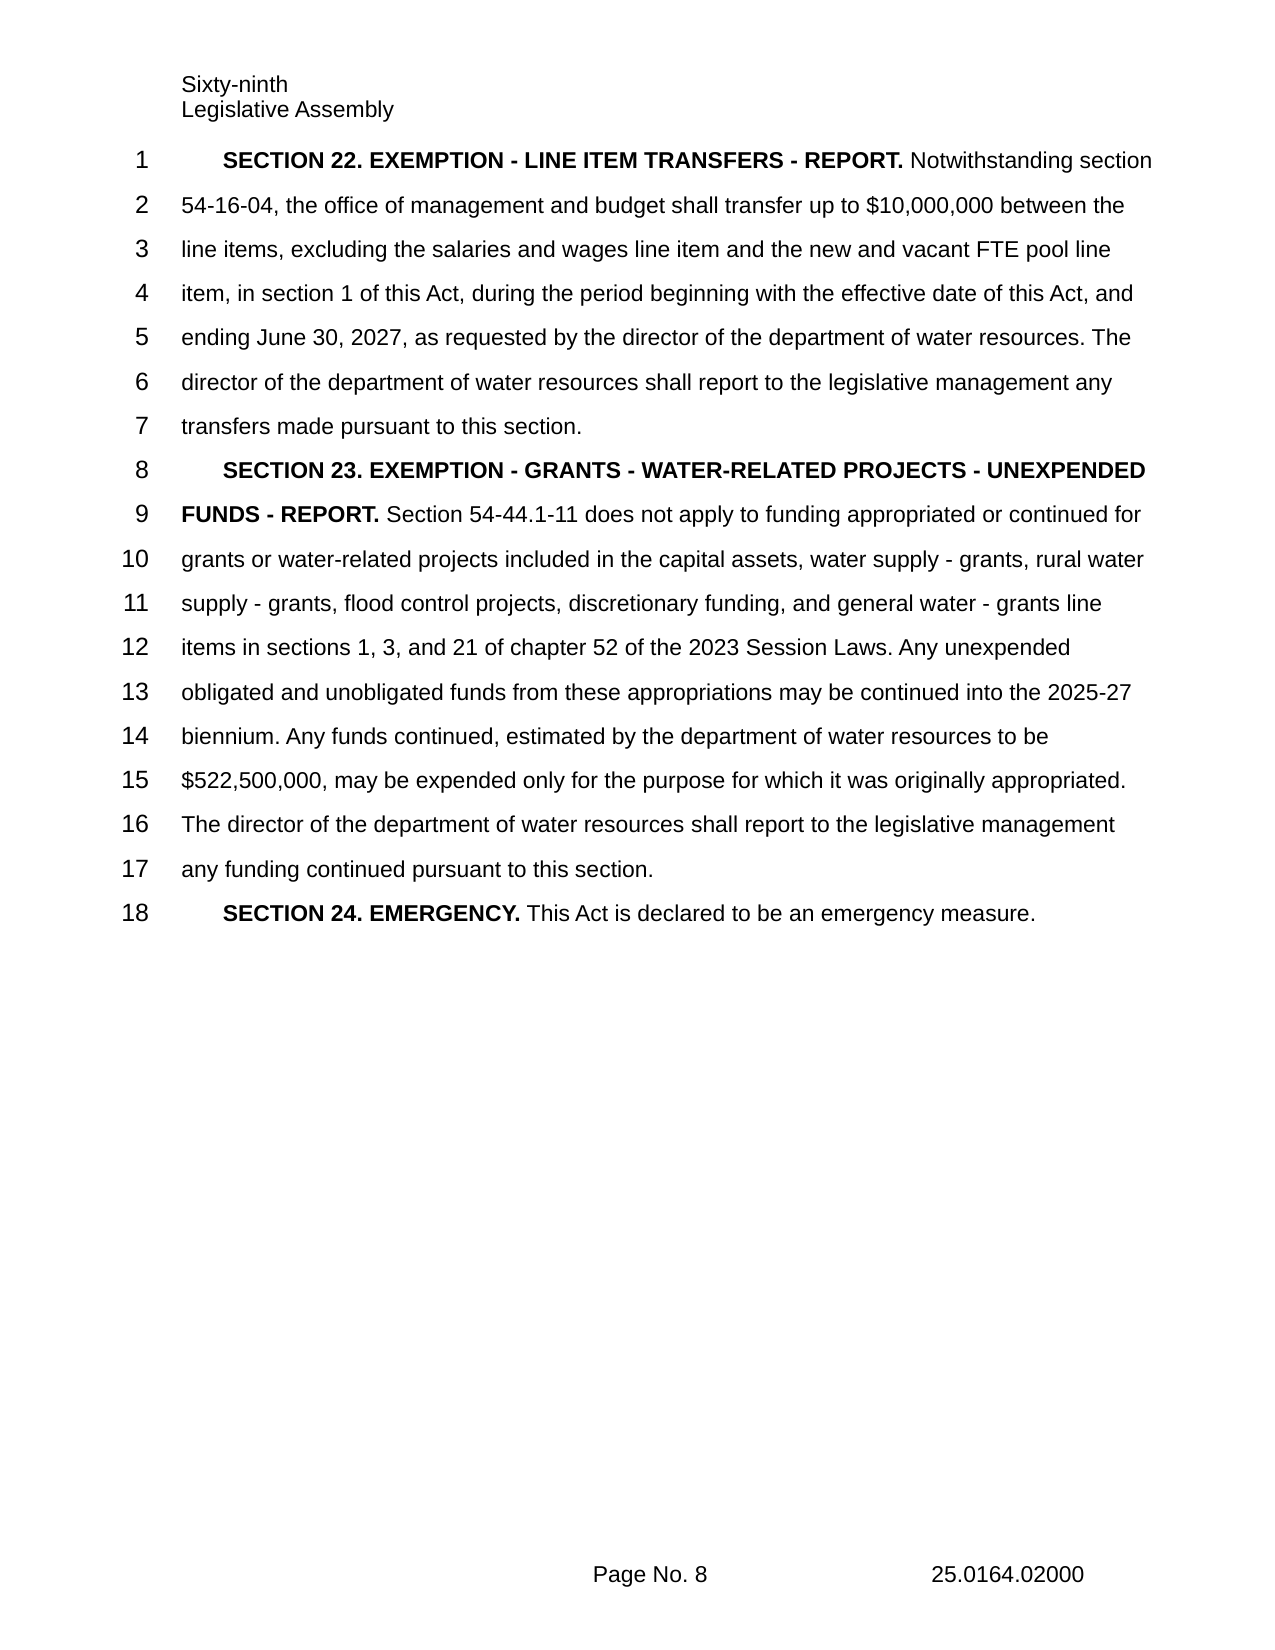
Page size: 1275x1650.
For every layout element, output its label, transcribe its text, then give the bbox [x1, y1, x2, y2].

text SECTION 23. EXEMPTION - GRANTS - WATER‑RELATED PROJECTS - UNEXPENDED FUNDS - REPORT. Section 54‑44.1‑11 does not apply to funding appropriated or continued for grants or water-related projects included in the capital assets, water supply - grants, rural water supply - grants, flood control projects, discretionary funding, and general water - grants line items in sections 1, 3, and 21 of chapter 52 of the 2023 Session Laws. Any unexpended obligated and unobligated funds from these appropriations may be continued into the 2025‑27 biennium. Any funds continued, estimated by the department of water resources to be $522,500,000, may be expended only for the purpose for which it was originally appropriated. The director of the department of water resources shall report to the legislative management any funding continued pursuant to this section. [181, 443, 1154, 886]
text SECTION 22. EXEMPTION - LINE ITEM TRANSFERS - REPORT. Notwithstanding section 54‑16‑04, the office of management and budget shall transfer up to $10,000,000 between the line items, excluding the salaries and wages line item and the new and vacant FTE pool line item, in section 1 of this Act, during the period beginning with the effective date of this Act, and ending June 30, 2027, as requested by the director of the department of water resources. The director of the department of water resources shall report to the legislative management any transfers made pursuant to this section. [181, 133, 1154, 443]
text SECTION 24. EMERGENCY. This Act is declared to be an emergency measure. [181, 886, 1154, 930]
